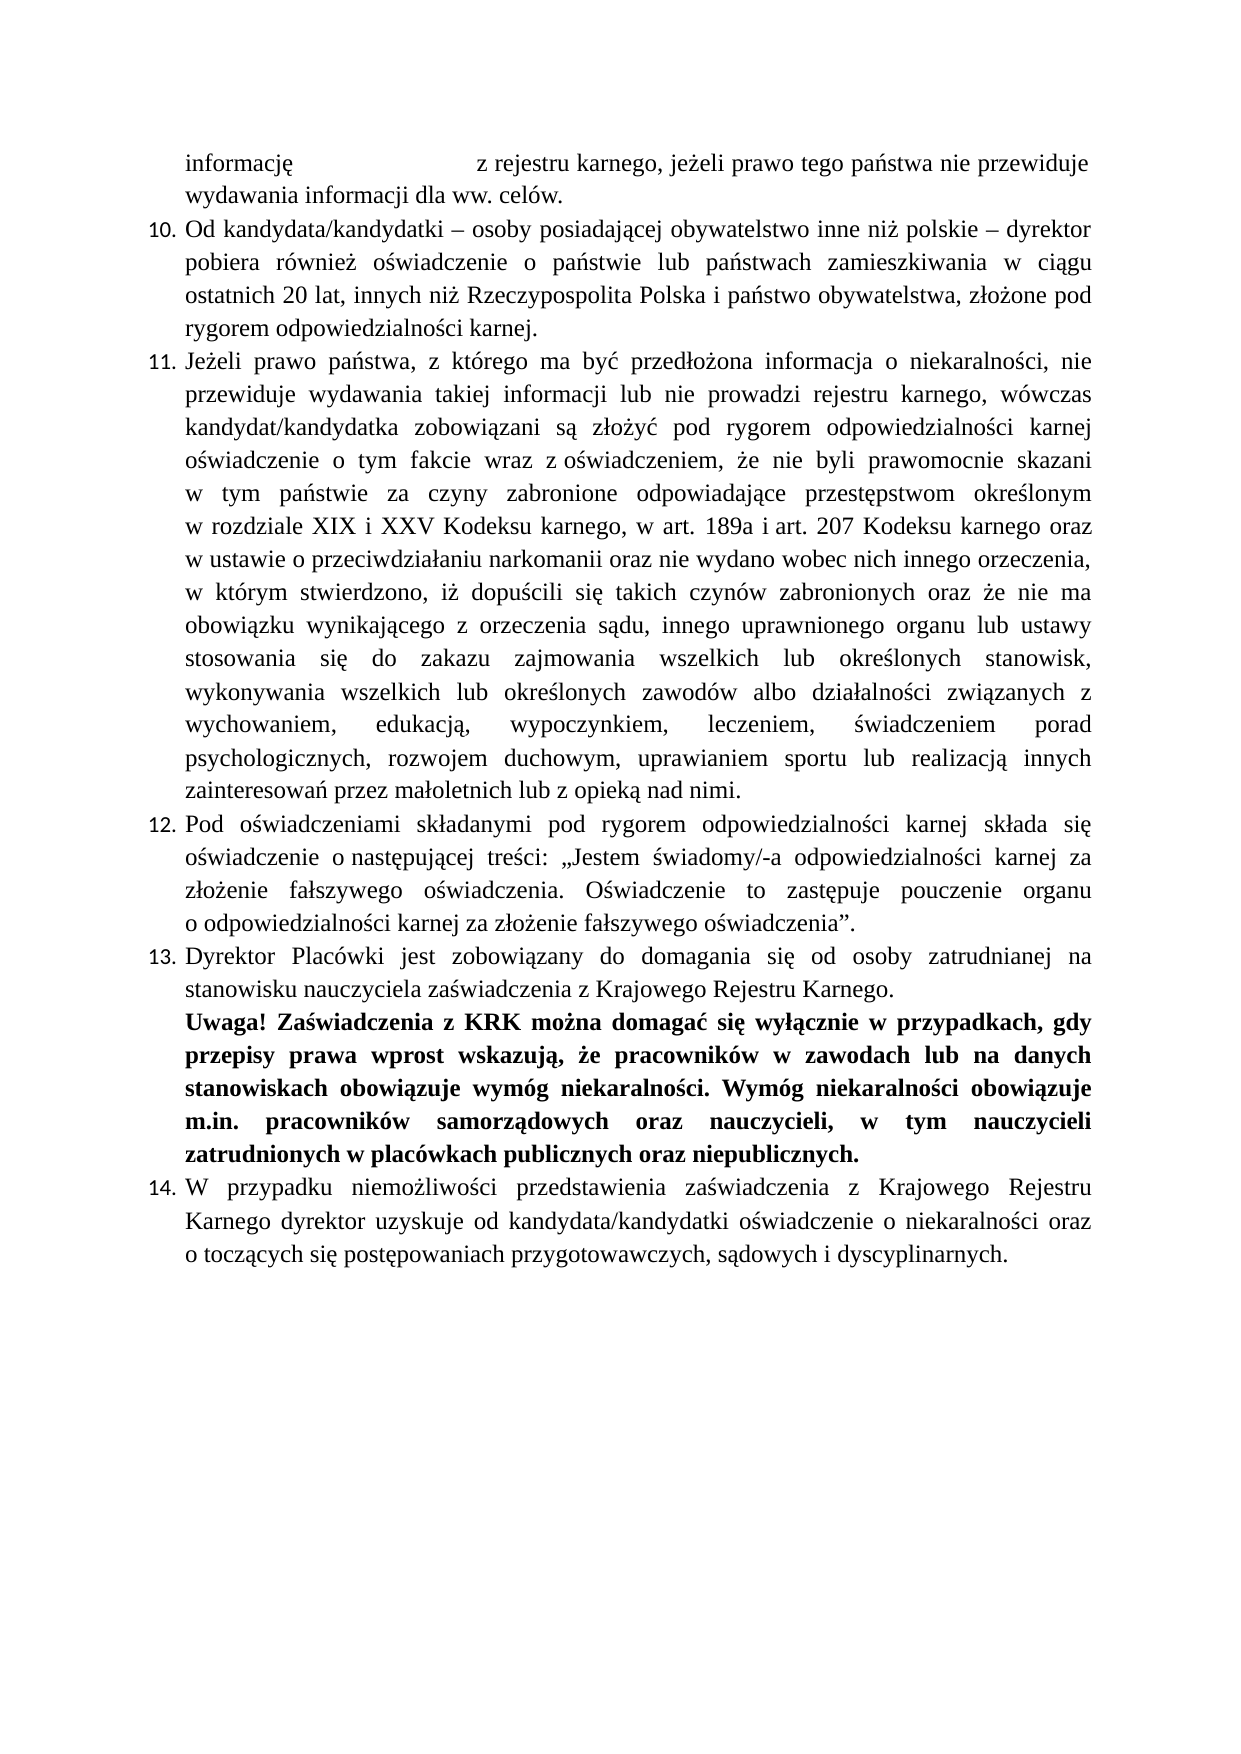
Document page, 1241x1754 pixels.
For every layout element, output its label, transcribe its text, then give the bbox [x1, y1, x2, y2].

list Dyrektor Placówki jest zobowiązany do domagania się od osoby zatrudnianej na stanowisku nauczyciela zaświadczenia z Krajowego Rejestru Karnego. [148, 941, 1093, 1003]
list W przypadku niemożliwości przedstawienia zaświadczenia z Krajowego Rejestru Karnego dyrektor uzyskuje od kandydata/kandydatki oświadczenie o niekaralności oraz o toczących się postępowaniach przygotowawczych, sądowych i dyscyplinarnych. [148, 1172, 1093, 1268]
list Uwaga! Zaświadczenia z KRK można domagać się wyłącznie w przypadkach, gdy przepisy prawa wprost wskazują, że pracowników w zawodach lub na danych stanowiskach obowiązuje wymóg niekaralności. Wymóg niekaralności obowiązuje m.in. pracowników samorządowych oraz nauczycieli, w tym nauczycieli zatrudnionych w placówkach publicznych oraz niepublicznych. [185, 1007, 1093, 1168]
list Pod oświadczeniami składanymi pod rygorem odpowiedzialności karnej składa się oświadczenie o następującej treści: „Jestem świadomy/-a odpowiedzialności karnej za złożenie fałszywego oświadczenia. Oświadczenie to zastępuje pouczenie organu o odpowiedzialności karnej za złożenie fałszywego oświadczenia”. [148, 809, 1093, 937]
list informację z rejestru karnego, jeżeli prawo tego państwa nie przewiduje wydawania informacji dla ww. celów. [148, 148, 1093, 209]
list Jeżeli prawo państwa, z którego ma być przedłożona informacja o niekaralności, nie przewiduje wydawania takiej informacji lub nie prowadzi rejestru karnego, wówczas kandydat/kandydatka zobowiązani są złożyć pod rygorem odpowiedzialności karnej oświadczenie o tym fakcie wraz z oświadczeniem, że nie byli prawomocnie skazani w tym państwie za czyny zabronione odpowiadające przestępstwom określonym w rozdziale XIX i XXV Kodeksu karnego, w art. 189a i art. 207 Kodeksu karnego oraz w ustawie o przeciwdziałaniu narkomanii oraz nie wydano wobec nich innego orzeczenia, w którym stwierdzono, iż dopuścili się takich czynów zabronionych oraz że nie ma obowiązku wynikającego z orzeczenia sądu, innego uprawnionego organu lub ustawy stosowania się do zakazu zajmowania wszelkich lub określonych stanowisk, wykonywania wszelkich lub określonych zawodów albo działalności związanych z wychowaniem, edukacją, wypoczynkiem, leczeniem, świadczeniem porad psychologicznych, rozwojem duchowym, uprawianiem sportu lub realizacją innych zainteresowań przez małoletnich lub z opieką nad nimi. [148, 346, 1093, 804]
list Od kandydata/kandydatki – osoby posiadającej obywatelstwo inne niż polskie – dyrektor pobiera również oświadczenie o państwie lub państwach zamieszkiwania w ciągu ostatnich 20 lat, innych niż Rzeczypospolita Polska i państwo obywatelstwa, złożone pod rygorem odpowiedzialności karnej. [148, 214, 1093, 342]
